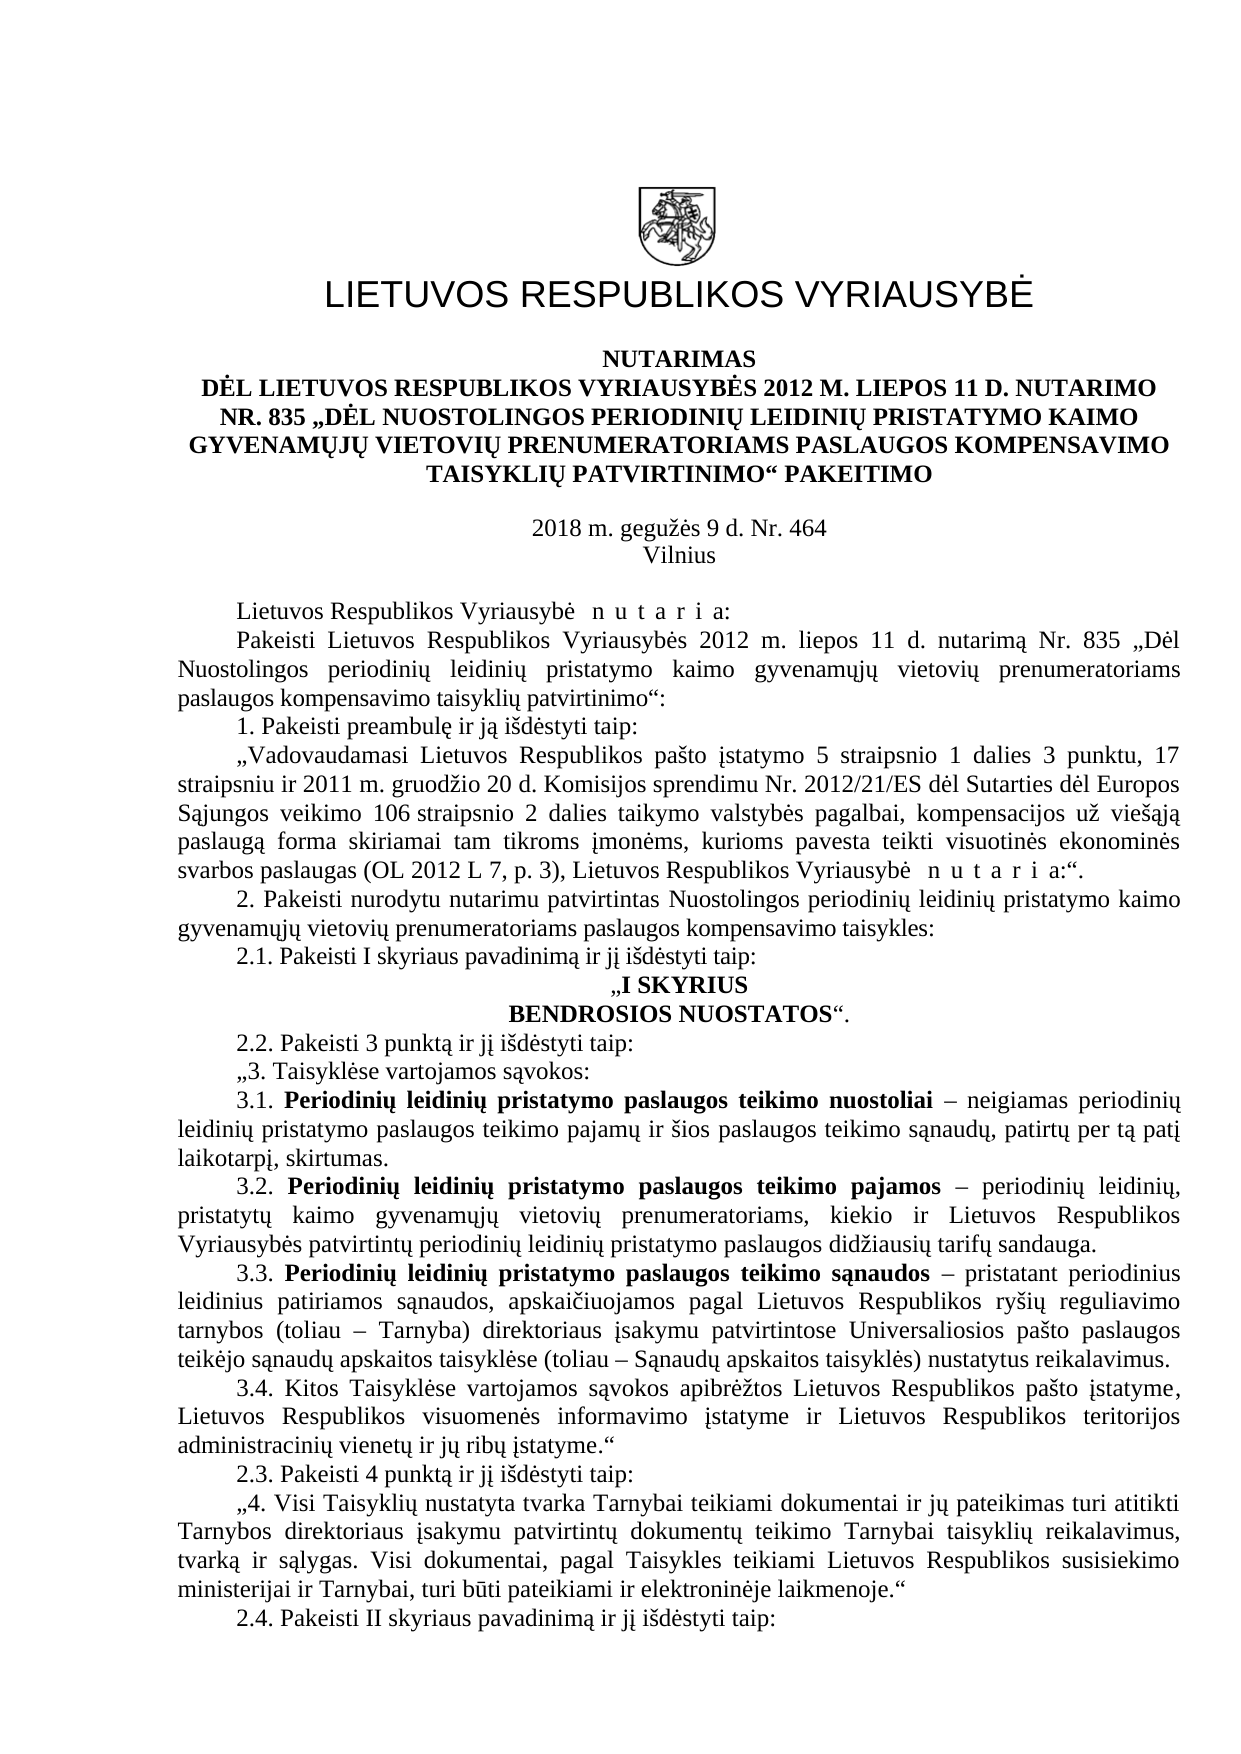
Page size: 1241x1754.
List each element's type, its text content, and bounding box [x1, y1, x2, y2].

text Vilnius [177, 542, 1181, 569]
text 2.4. Pakeisti II skyriaus pavadinimą ir jį išdėstyti taip: [177, 1603, 1181, 1631]
text Lietuvos Respublikos Vyriausybė nutaria: [177, 596, 1181, 625]
text „I SKYRIUS [177, 970, 1181, 999]
text 3.2. Periodinių leidinių pristatymo paslaugos teikimo pajamos – periodinių leidinių, pristatytų kaimo gyvenamųjų vietovių prenumeratoriams, kiekio ir Lietuvos Respublikos Vyriausybės patvirtintų periodinių leidinių pristatymo paslaugos didžiausių tarifų sandauga. [177, 1171, 1181, 1258]
text „4. Visi Taisyklių nustatyta tvarka Tarnybai teikiami dokumentai ir jų pateikimas turi atitikti Tarnybos direktoriaus įsakymu patvirtintų dokumentų teikimo Tarnybai taisyklių reikalavimus, tvarką ir sąlygas. Visi dokumentai, pagal Taisykles teikiami Lietuvos Respublikos susisiekimo ministerijai ir Tarnybai, turi būti pateikiami ir elektroninėje laikmenoje.“ [177, 1488, 1181, 1603]
text Dėl Lietuvos Respublikos VyriausybėS 2012 M. liepos 11 D. NUTARIMO nR. 835 „Dėl NUOSTOLINGOS PERIODINIŲ LEIDINIŲ PRISTATYMO KAIMO GYVENAMŲJŲ VIETOVIŲ PRENUMERATORIAMS PASLAUGOS KOMPENSAVIMO TAISYKLIŲ PATVIRTINIMO“ PAKEITIMO [177, 373, 1181, 488]
text 3.3. Periodinių leidinių pristatymo paslaugos teikimo sąnaudos – pristatant periodinius leidinius patiriamos sąnaudos, apskaičiuojamos pagal Lietuvos Respublikos ryšių reguliavimo tarnybos (toliau – Tarnyba) direktoriaus įsakymu patvirtintose Universaliosios pašto paslaugos teikėjo sąnaudų apskaitos taisyklėse (toliau – Sąnaudų apskaitos taisyklės) nustatytus reikalavimus. [177, 1258, 1181, 1373]
text „Vadovaudamasi Lietuvos Respublikos pašto įstatymo 5 straipsnio 1 dalies 3 punktu, 17 straipsniu ir 2011 m. gruodžio 20 d. Komisijos sprendimu Nr. 2012/21/ES dėl Sutarties dėl Europos Sąjungos veikimo 106 straipsnio 2 dalies taikymo valstybės pagalbai, kompensacijos už viešąją paslaugą forma skiriamai tam tikroms įmonėms, kurioms pavesta teikti visuotinės ekonominės svarbos paslaugas (OL 2012 L 7, p. 3), Lietuvos Respublikos Vyriausybė nutaria:“. [177, 740, 1181, 884]
text BENDROSIOS NUOSTATOS“. [177, 999, 1181, 1028]
text 2.2. Pakeisti 3 punktą ir jį išdėstyti taip: [177, 1028, 1181, 1056]
text LIETUVOS RESPUBLIKOS VYRIAUSYBĖ [177, 272, 1181, 316]
text 3.1. Periodinių leidinių pristatymo paslaugos teikimo nuostoliai – neigiamas periodinių leidinių pristatymo paslaugos teikimo pajamų ir šios paslaugos teikimo sąnaudų, patirtų per tą patį laikotarpį, skirtumas. [177, 1085, 1181, 1171]
text 2018 m. gegužės 9 d. Nr. 464 [177, 515, 1181, 542]
text 1. Pakeisti preambulę ir ją išdėstyti taip: [177, 711, 1181, 740]
text nutarimas [177, 344, 1181, 373]
text 2.1. Pakeisti I skyriaus pavadinimą ir jį išdėstyti taip: [177, 941, 1181, 970]
text „3. Taisyklėse vartojamos sąvokos: [177, 1056, 1181, 1085]
text 3.4. Kitos Taisyklėse vartojamos sąvokos apibrėžtos Lietuvos Respublikos pašto įstatyme, Lietuvos Respublikos visuomenės informavimo įstatyme ir Lietuvos Respublikos teritorijos administracinių vienetų ir jų ribų įstatyme.“ [177, 1373, 1181, 1459]
text 2.3. Pakeisti 4 punktą ir jį išdėstyti taip: [177, 1459, 1181, 1488]
text Pakeisti Lietuvos Respublikos Vyriausybės 2012 m. liepos 11 d. nutarimą Nr. 835 „Dėl Nuostolingos periodinių leidinių pristatymo kaimo gyvenamųjų vietovių prenumeratoriams paslaugos kompensavimo taisyklių patvirtinimo“: [177, 625, 1181, 711]
text 2. Pakeisti nurodytu nutarimu patvirtintas Nuostolingos periodinių leidinių pristatymo kaimo gyvenamųjų vietovių prenumeratoriams paslaugos kompensavimo taisykles: [177, 884, 1181, 941]
